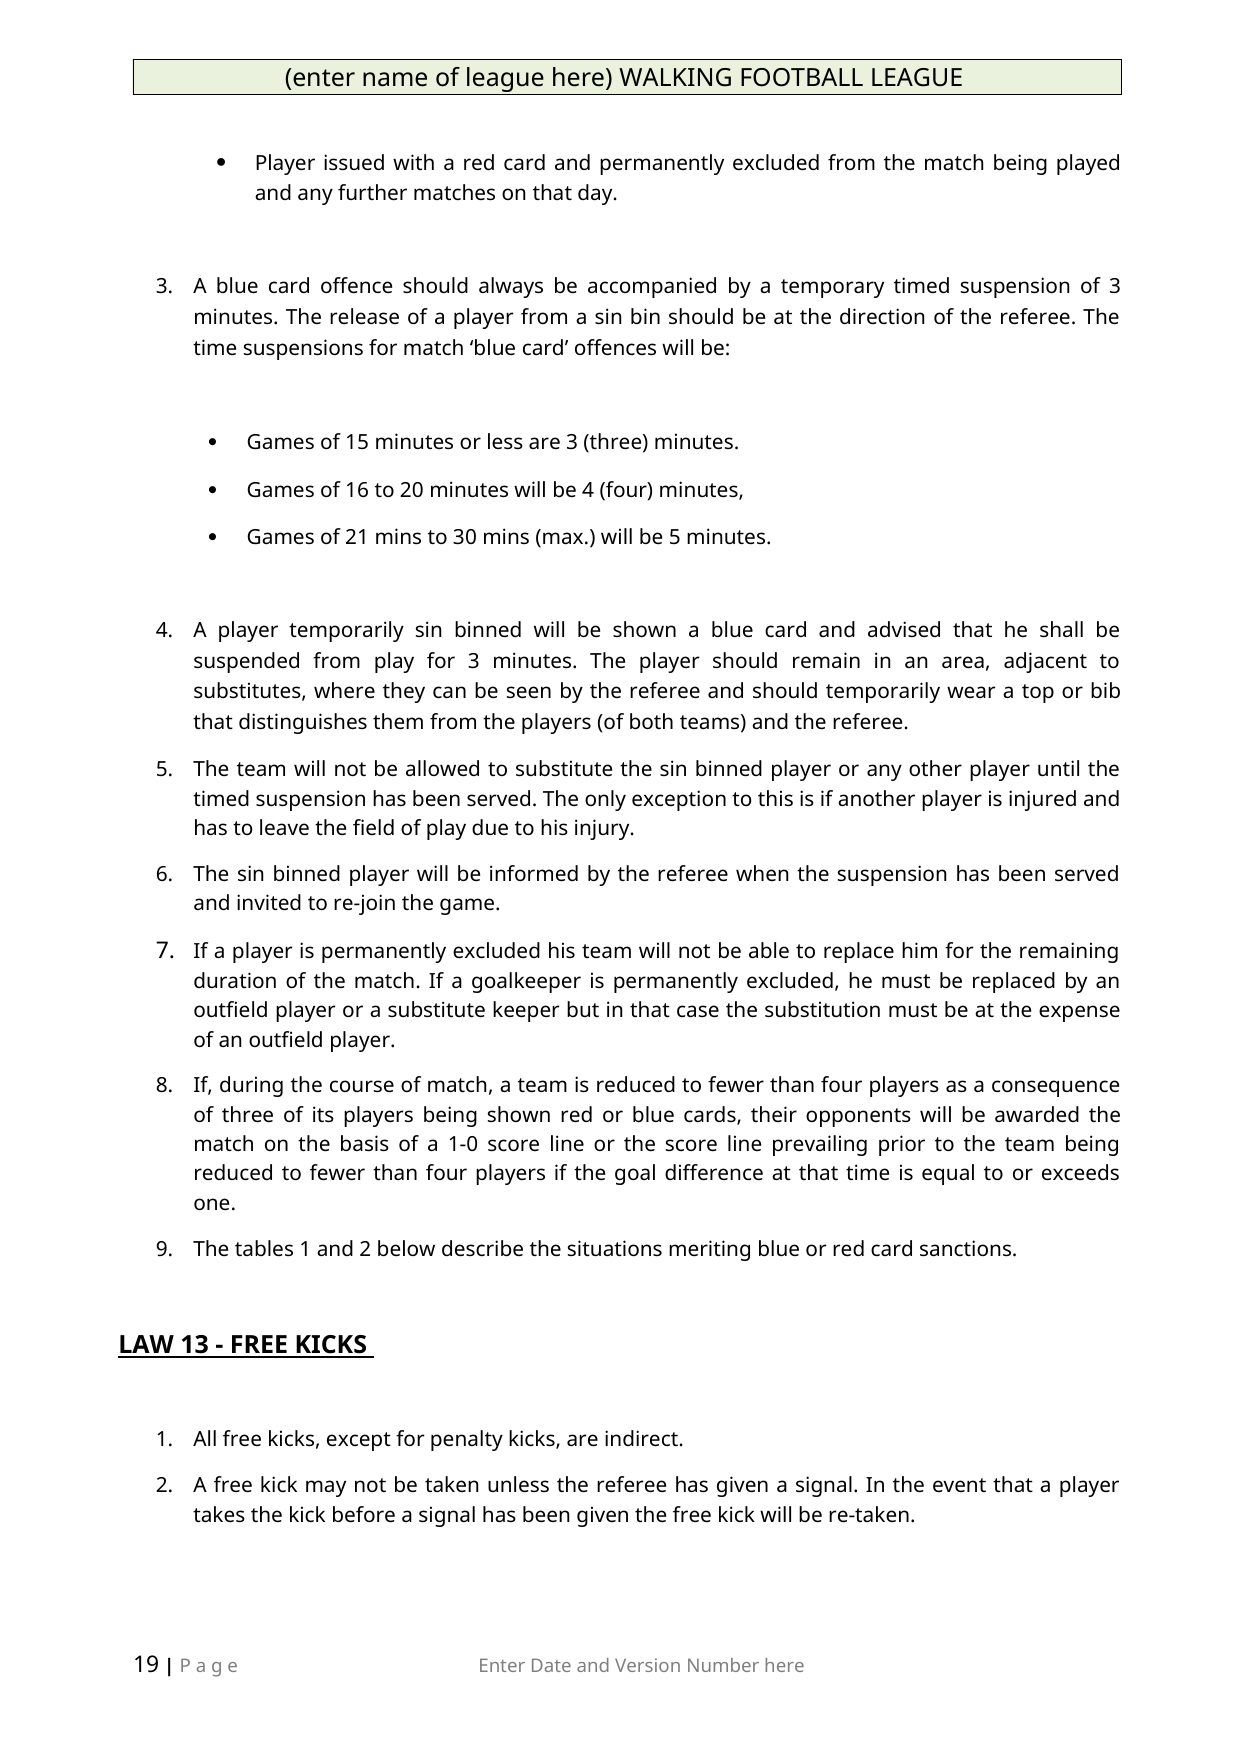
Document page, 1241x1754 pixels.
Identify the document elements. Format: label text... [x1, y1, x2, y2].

list The team will not be allowed to substitute the sin binned player or any other player until the timed suspension has been served. The only exception to this is if another player is injured and has to leave the field of play due to his injury. [156, 754, 1122, 841]
list Games of 21 mins to 30 mins (max.) will be 5 minutes. [209, 522, 1122, 550]
list If, during the course of match, a team is reduced to fewer than four players as a consequence of three of its players being shown red or blue cards, their opponents will be awarded the match on the basis of a 1-0 score line or the score line prevailing prior to the team being reduced to fewer than four players if the goal difference at that time is equal to or exceeds one. [156, 1071, 1122, 1216]
list Player issued with a red card and permanently excluded from the match being played and any further matches on that day. [217, 148, 1122, 207]
list If a player is permanently excluded his team will not be able to replace him for the remaining duration of the match. If a goalkeeper is permanently excluded, he must be replaced by an outfield player or a substitute keeper but in that case the substitution must be at the expense of an outfield player. [156, 934, 1122, 1053]
list Games of 15 minutes or less are 3 (three) minutes. [209, 427, 1122, 456]
list The tables 1 and 2 below describe the situations meriting blue or red card sanctions. [156, 1234, 1122, 1262]
list A blue card offence should always be accompanied by a temporary timed suspension of 3 minutes. The release of a player from a sin bin should be at the direction of the referee. The time suspensions for match ‘blue card’ offences will be: [156, 272, 1122, 361]
list A player temporarily sin binned will be shown a blue card and advised that he shall be suspended from play for 3 minutes. The player should remain in an area, adjacent to substitutes, where they can be seen by the referee and should temporarily wear a top or bib that distinguishes them from the players (of both teams) and the referee. [156, 615, 1122, 736]
list A free kick may not be taken unless the referee has given a signal. In the event that a player takes the kick before a signal has been given the free kick will be re-taken. [156, 1470, 1122, 1528]
list Games of 16 to 20 minutes will be 4 (four) minutes, [209, 475, 1122, 503]
list LAW 13 - FREE KICKS [118, 1327, 1122, 1361]
list All free kicks, except for penalty kicks, are indirect. [156, 1424, 1122, 1453]
list The sin binned player will be informed by the referee when the suspension has been served and invited to re-join the game. [156, 859, 1122, 917]
